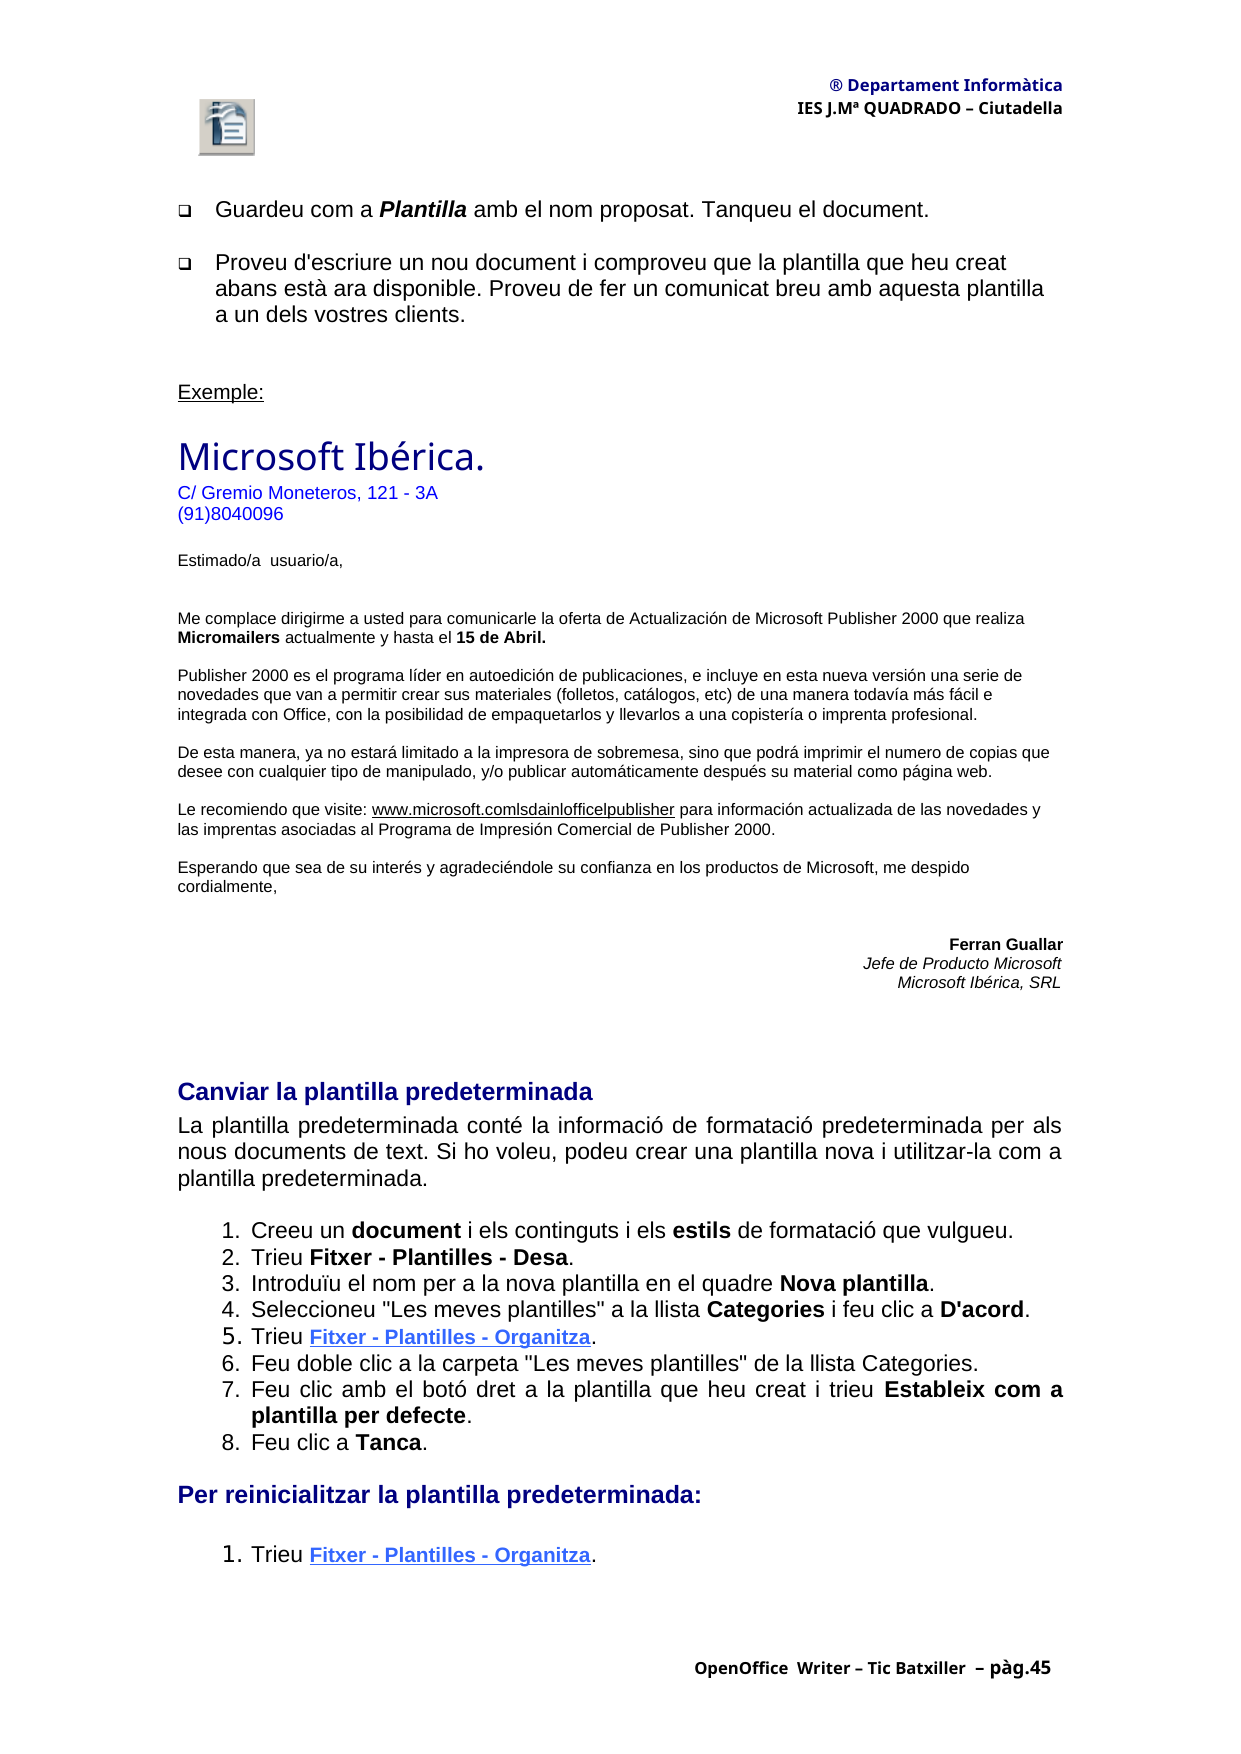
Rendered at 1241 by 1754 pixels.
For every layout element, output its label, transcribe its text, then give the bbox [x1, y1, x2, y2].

list Trieu Fitxer - Plantilles - Organitza. [221, 1323, 1063, 1349]
list Guardeu com a Plantilla amb el nom proposat. Tanqueu el document. [177, 196, 1063, 222]
list Seleccioneu "Les meves plantilles" a la llista Categories i feu clic a D'acord. [221, 1296, 1063, 1323]
list Trieu Fitxer - Plantilles - Organitza. [221, 1541, 1063, 1568]
list Feu doble clic a la carpeta "Les meves plantilles" de la llista Categories. [221, 1349, 1063, 1376]
list Introduïu el nom per a la nova plantilla en el quadre Nova plantilla. [221, 1270, 1063, 1296]
list Creeu un document i els continguts i els estils de formatació que vulgueu. [221, 1217, 1063, 1244]
subtitle Canviar la plantilla predeterminada [177, 1077, 1019, 1106]
text Le recomiendo que visite: www.microsoft.comlsdainlofficelpublisher para información actualizada de las novedades y las imprentas asociadas al Programa de Impresión Comercial de Publisher 2000. [177, 800, 1063, 838]
text Esperando que sea de su interés y agradeciéndole su confianza en los productos de Microsoft, me despi­do cordialmente, [177, 858, 1063, 896]
text Me complace dirigirme a usted para comunicarle la oferta de Actualización de Microsoft Publisher 2000 que realiza Micromailers actualmente y hasta el 15 de Abril. [177, 608, 1063, 647]
text Microsoft Ibérica, SRL [177, 973, 1063, 992]
text Jefe de Producto Microsoft [177, 953, 1063, 973]
text Microsoft Ibérica. [177, 431, 1063, 482]
text La plantilla predeterminada conté la informació de formatació predeterminada per als nous documents de text. Si ho voleu, podeu crear una plantilla nova i utilitzar-la com a plantilla predeterminada. [177, 1112, 1063, 1191]
list Feu clic a Tanca. [221, 1429, 1063, 1455]
list Feu clic amb el botó dret a la plantilla que heu creat i trieu Estableix com a plantilla per defecte. [221, 1376, 1063, 1429]
text Exemple: [177, 380, 1063, 404]
list Trieu Fitxer - Plantilles - Desa. [221, 1244, 1063, 1270]
subtitle Per reinicialitzar la plantilla predeterminada: [177, 1480, 1019, 1509]
text (91)8040096 [177, 503, 1063, 525]
text Estimado/a usuario/a, [177, 551, 1063, 570]
text Ferran Guallar [177, 934, 1063, 953]
list Proveu d'escriure un nou document i comproveu que la plantilla que heu creat abans està ara disponible. Proveu de fer un comunicat breu amb aquesta plantilla a un dels vostres clients. [177, 248, 1063, 327]
text C/ Gremio Moneteros, 121 - 3A [177, 482, 1063, 503]
text De esta manera, ya no estará limitado a la impresora de sobremesa, sino que podrá imprimir el numero de copias que desee con cualquier tipo de manipulado, y/o publicar automáticamente después su material como página web. [177, 743, 1063, 781]
text Publisher 2000 es el programa líder en autoedición de publicaciones, e inclu­ye en esta nueva versión una serie de novedades que van a permitir crear sus materiales (folletos, catálo­gos, etc) de una manera todavía más fácil e integrada con Office, con la posibilidad de empaquetarlos y llevarlos a una copistería o imprenta profesional. [177, 666, 1063, 723]
